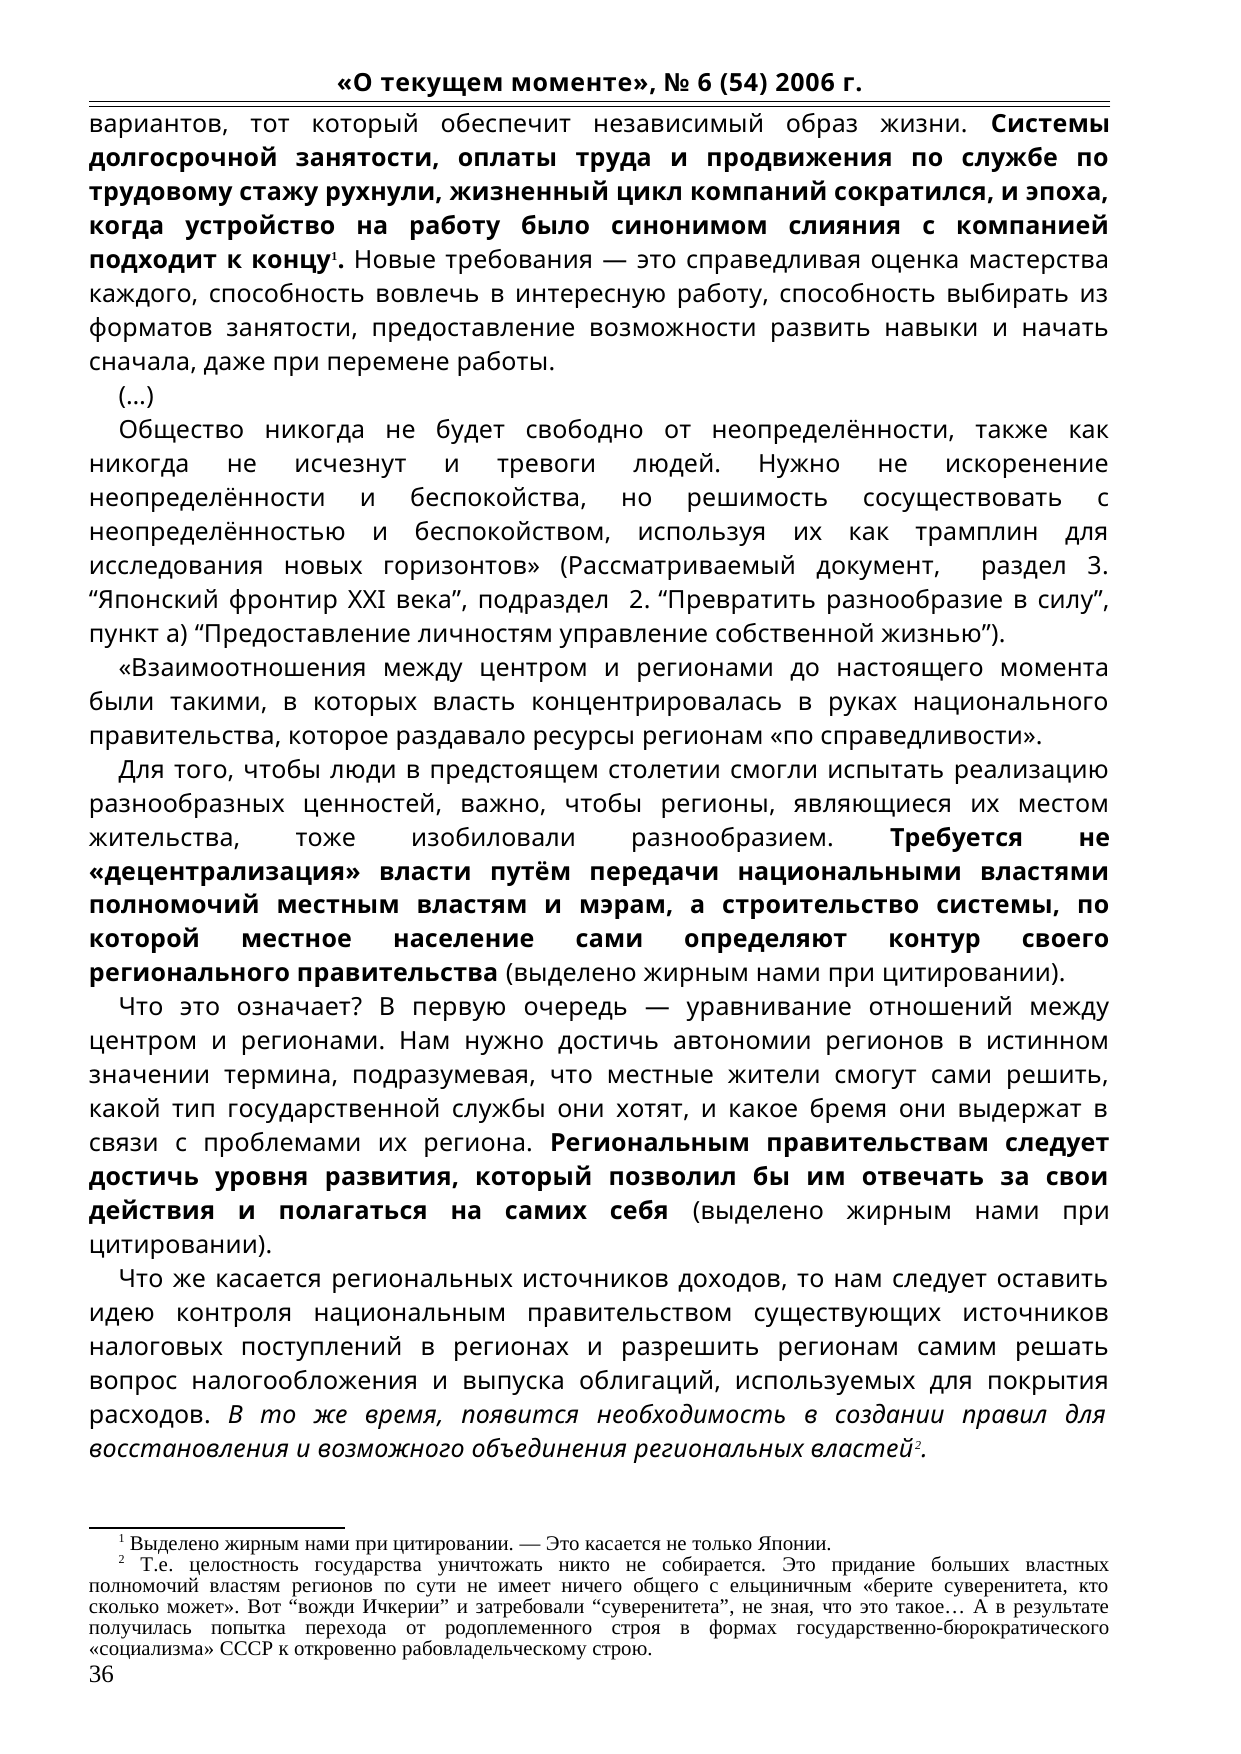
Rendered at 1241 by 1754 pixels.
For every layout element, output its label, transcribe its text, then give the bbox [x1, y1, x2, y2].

text (…) [89, 378, 1110, 412]
text Общество никогда не будет свободно от неопределённости, также как никогда не исчезнут и тревоги людей. Нужно не искоренение неопределённости и беспокойства, но решимость сосуществовать с неопределённостью и беспокойством, используя их как трамплин для исследования новых горизонтов» (Рассматриваемый документ, раздел 3. “Японский фронтир XXI века”, подраздел 2. “Превратить разнообразие в силу”, пункт а) “Предоставление личностям управление собственной жизнью”). [89, 412, 1110, 650]
text Выделено жирным нами при цитировании. — Это касается не только Японии. [89, 1534, 1110, 1555]
text вариантов, тот который обеспечит независимый образ жизни. Системы долгосрочной занятости, оплаты труда и продвижения по службе по трудовому стажу рухнули, жизненный цикл компаний сократился, и эпоха, когда устройство на работу было синонимом слияния с компанией подходит к концу. Новые требования — это справедливая оценка мастерства каждого, способность вовлечь в интересную работу, способность выбирать из форматов занятости, предоставление возможности развить навыки и начать сначала, даже при перемене работы. [89, 107, 1110, 378]
text Что же касается региональных источников доходов, то нам следует оставить идею контроля национальным правительством существующих источников налоговых поступлений в регионах и разрешить регионам самим решать вопрос налогообложения и выпуска облигаций, используемых для покрытия расходов. В то же время, появится необходимость в создании правил для восстановления и возможного объединения региональных властей. [89, 1261, 1110, 1465]
text «Взаимоотношения между центром и регионами до настоящего момента были такими, в которых власть концентрировалась в руках национального правительства, которое раздавало ресурсы регионам «по справедливости». [89, 650, 1110, 752]
text Т.е. целостность государства уничтожать никто не собирается. Это придание больших властных полномочий властям регионов по сути не имеет ничего общего с ельциничным «берите суверенитета, кто сколько может». Вот “вожди Ичкерии” и затребовали “суверенитета”, не зная, что это такое… А в результате получилась попытка перехода от родоплеменного строя в формах государственно-бюрократического «социализма» СССР к откровенно рабовладельческому строю. [89, 1555, 1110, 1659]
text Что это означает? В первую очередь — уравнивание отношений между центром и регионами. Нам нужно достичь автономии регионов в истинном значении термина, подразумевая, что местные жители смогут сами решить, какой тип государственной службы они хотят, и какое бремя они выдержат в связи с проблемами их региона. Региональным правительствам следует достичь уровня развития, который позволил бы им отвечать за свои действия и полагаться на самих себя (выделено жирным нами при цитировании). [89, 989, 1110, 1261]
text Для того, чтобы люди в предстоящем столетии смогли испытать реализацию разнообразных ценностей, важно, чтобы регионы, являющиеся их местом жительства, тоже изобиловали разнообразием. Требуется не «децентрализация» власти путём передачи национальными властями полномочий местным властям и мэрам, а строительство системы, по которой местное население сами определяют контур своего регионального правительства (выделено жирным нами при цитировании). [89, 752, 1110, 989]
